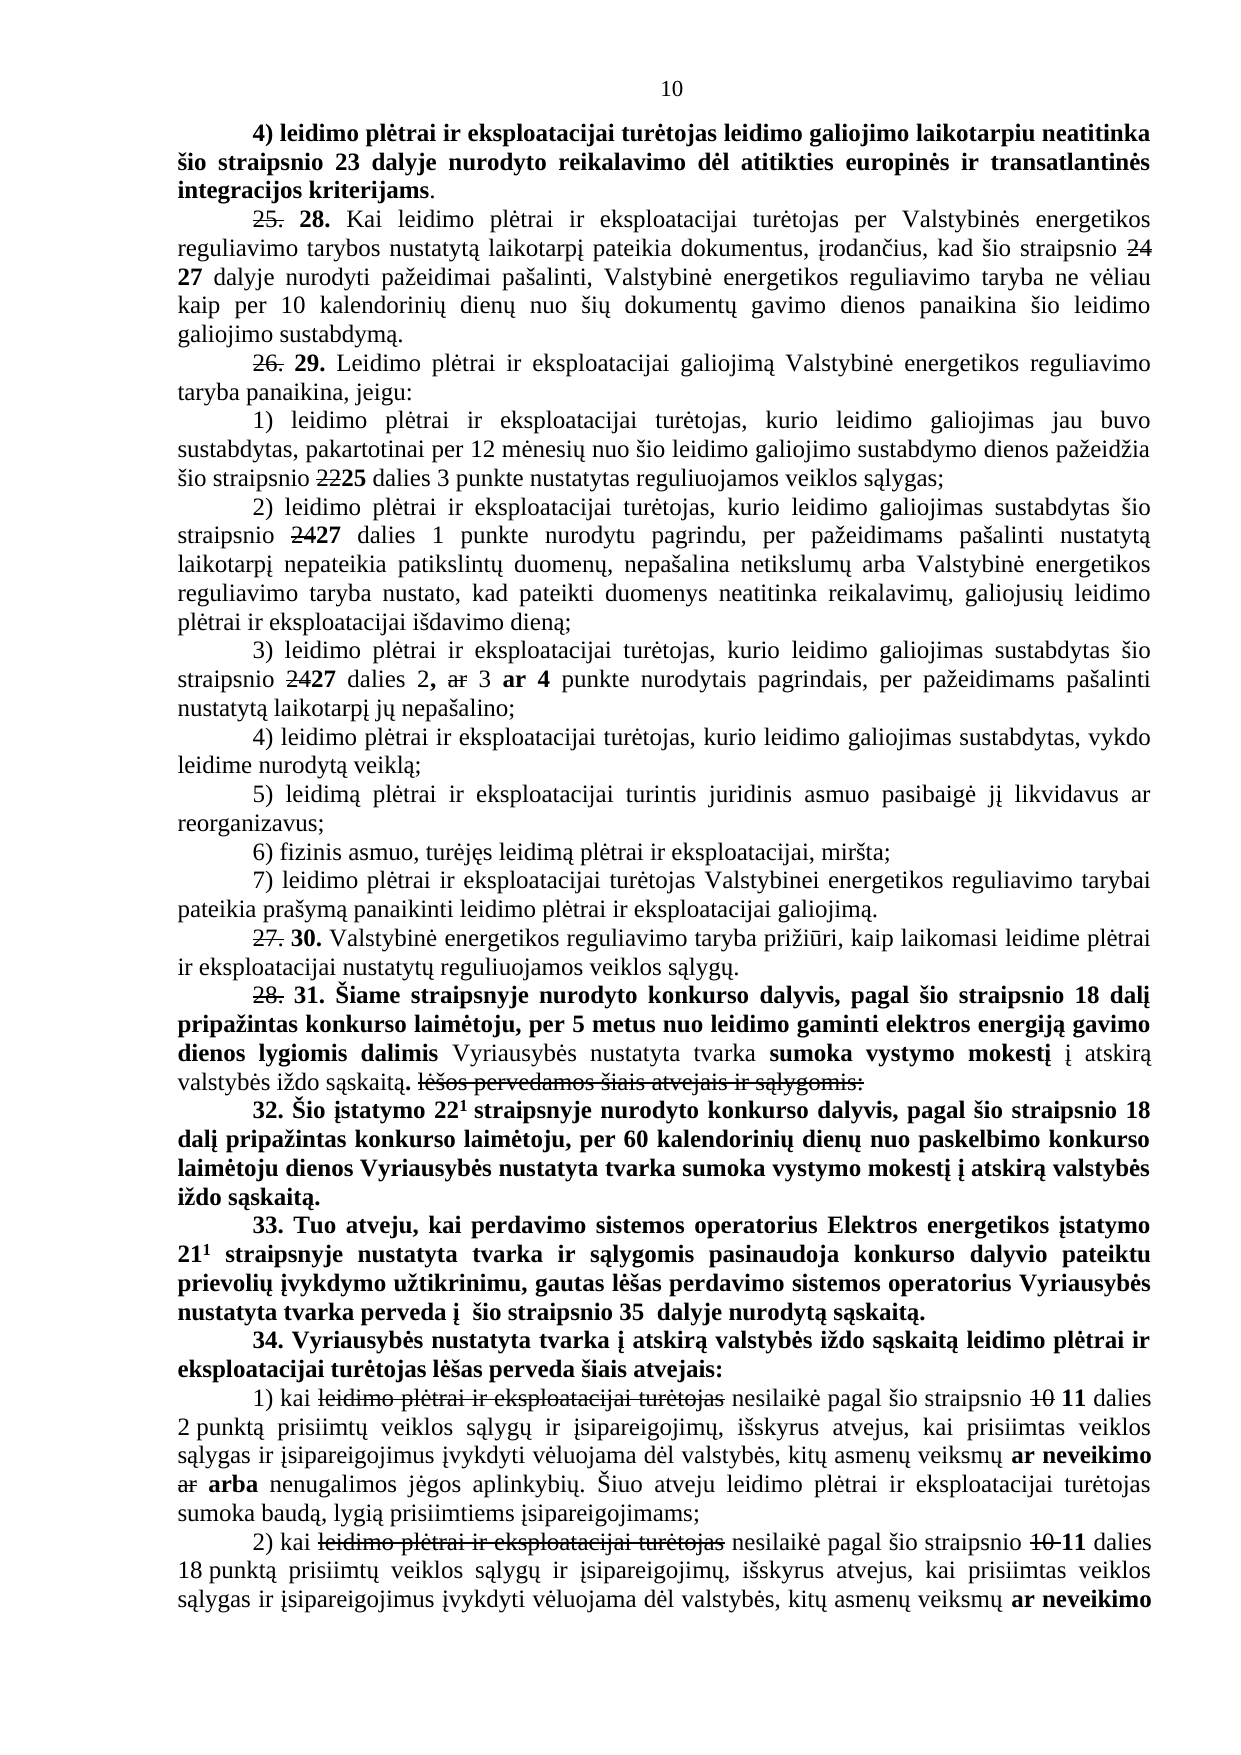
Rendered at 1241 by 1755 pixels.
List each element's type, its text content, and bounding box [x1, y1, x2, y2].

text 33. Tuo atveju, kai perdavimo sistemos operatorius Elektros energetikos įstatymo 211 straipsnyje nustatyta tvarka ir sąlygomis pasinaudoja konkurso dalyvio pateiktu prievolių įvykdymo užtikrinimu, gautas lėšas perdavimo sistemos operatorius Vyriausybės nustatyta tvarka perveda į šio straipsnio 35 dalyje nurodytą sąskaitą. [177, 1211, 1152, 1326]
text 1) leidimo plėtrai ir eksploatacijai turėtojas, kurio leidimo galiojimas jau buvo sustabdytas, pakartotinai per 12 mėnesių nuo šio leidimo galiojimo sustabdymo dienos pažeidžia šio straipsnio 2225 dalies 3 punkte nustatytas reguliuojamos veiklos sąlygas; [177, 406, 1152, 492]
text 3) leidimo plėtrai ir eksploatacijai turėtojas, kurio leidimo galiojimas sustabdytas šio straipsnio 2427 dalies 2, ar 3 ar 4 punkte nurodytais pagrindais, per pažeidimams pašalinti nustatytą laikotarpį jų nepašalino; [177, 636, 1152, 722]
text 27. 30. Valstybinė energetikos reguliavimo taryba prižiūri, kaip laikomasi leidime plėtrai ir eksploatacijai nustatytų reguliuojamos veiklos sąlygų. [177, 923, 1152, 981]
text 7) leidimo plėtrai ir eksploatacijai turėtojas Valstybinei energetikos reguliavimo tarybai pateikia prašymą panaikinti leidimo plėtrai ir eksploatacijai galiojimą. [177, 866, 1152, 923]
text 6) fizinis asmuo, turėjęs leidimą plėtrai ir eksploatacijai, miršta; [177, 837, 1152, 866]
text 4) leidimo plėtrai ir eksploatacijai turėtojas, kurio leidimo galiojimas sustabdytas, vykdo leidime nurodytą veiklą; [177, 722, 1152, 779]
text 2) leidimo plėtrai ir eksploatacijai turėtojas, kurio leidimo galiojimas sustabdytas šio straipsnio 2427 dalies 1 punkte nurodytu pagrindu, per pažeidimams pašalinti nustatytą laikotarpį nepateikia patikslintų duomenų, nepašalina netikslumų arba Valstybinė energetikos reguliavimo taryba nustato, kad pateikti duomenys neatitinka reikalavimų, galiojusių leidimo plėtrai ir eksploatacijai išdavimo dieną; [177, 492, 1152, 636]
text 25. 28. Kai leidimo plėtrai ir eksploatacijai turėtojas per Valstybinės energetikos reguliavimo tarybos nustatytą laikotarpį pateikia dokumentus, įrodančius, kad šio straipsnio 24 27 dalyje nurodyti pažeidimai pašalinti, Valstybinė energetikos reguliavimo taryba ne vėliau kaip per 10 kalendorinių dienų nuo šių dokumentų gavimo dienos panaikina šio leidimo galiojimo sustabdymą. [177, 204, 1152, 348]
text 1) kai leidimo plėtrai ir eksploatacijai turėtojas nesilaikė pagal šio straipsnio 10 11 dalies 2 punktą prisiimtų veiklos sąlygų ir įsipareigojimų, išskyrus atvejus, kai prisiimtas veiklos sąlygas ir įsipareigojimus įvykdyti vėluojama dėl valstybės, kitų asmenų veiksmų ar neveikimo ar arba nenugalimos jėgos aplinkybių. Šiuo atveju leidimo plėtrai ir eksploatacijai turėtojas sumoka baudą, lygią prisiimtiems įsipareigojimams; [177, 1383, 1152, 1527]
text 34. Vyriausybės nustatyta tvarka į atskirą valstybės iždo sąskaitą leidimo plėtrai ir eksploatacijai turėtojas lėšas perveda šiais atvejais: [177, 1326, 1152, 1383]
text 5) leidimą plėtrai ir eksploatacijai turintis juridinis asmuo pasibaigė jį likvidavus ar reorganizavus; [177, 779, 1152, 837]
text 28. 31. Šiame straipsnyje nurodyto konkurso dalyvis, pagal šio straipsnio 18 dalį pripažintas konkurso laimėtoju, per 5 metus nuo leidimo gaminti elektros energiją gavimo dienos lygiomis dalimis Vyriausybės nustatyta tvarka sumoka vystymo mokestį į atskirą valstybės iždo sąskaitą. lėšos pervedamos šiais atvejais ir sąlygomis: [177, 981, 1152, 1096]
text 32. Šio įstatymo 221 straipsnyje nurodyto konkurso dalyvis, pagal šio straipsnio 18 dalį pripažintas konkurso laimėtoju, per 60 kalendorinių dienų nuo paskelbimo konkurso laimėtoju dienos Vyriausybės nustatyta tvarka sumoka vystymo mokestį į atskirą valstybės iždo sąskaitą. [177, 1096, 1152, 1211]
text 4) leidimo plėtrai ir eksploatacijai turėtojas leidimo galiojimo laikotarpiu neatitinka šio straipsnio 23 dalyje nurodyto reikalavimo dėl atitikties europinės ir transatlantinės integracijos kriterijams. [177, 118, 1152, 204]
text 2) kai leidimo plėtrai ir eksploatacijai turėtojas nesilaikė pagal šio straipsnio 10 11 dalies 18 punktą prisiimtų veiklos sąlygų ir įsipareigojimų, išskyrus atvejus, kai prisiimtas veiklos sąlygas ir įsipareigojimus įvykdyti vėluojama dėl valstybės, kitų asmenų veiksmų ar neveikimo [177, 1527, 1152, 1613]
text 26. 29. Leidimo plėtrai ir eksploatacijai galiojimą Valstybinė energetikos reguliavimo taryba panaikina, jeigu: [177, 348, 1152, 406]
